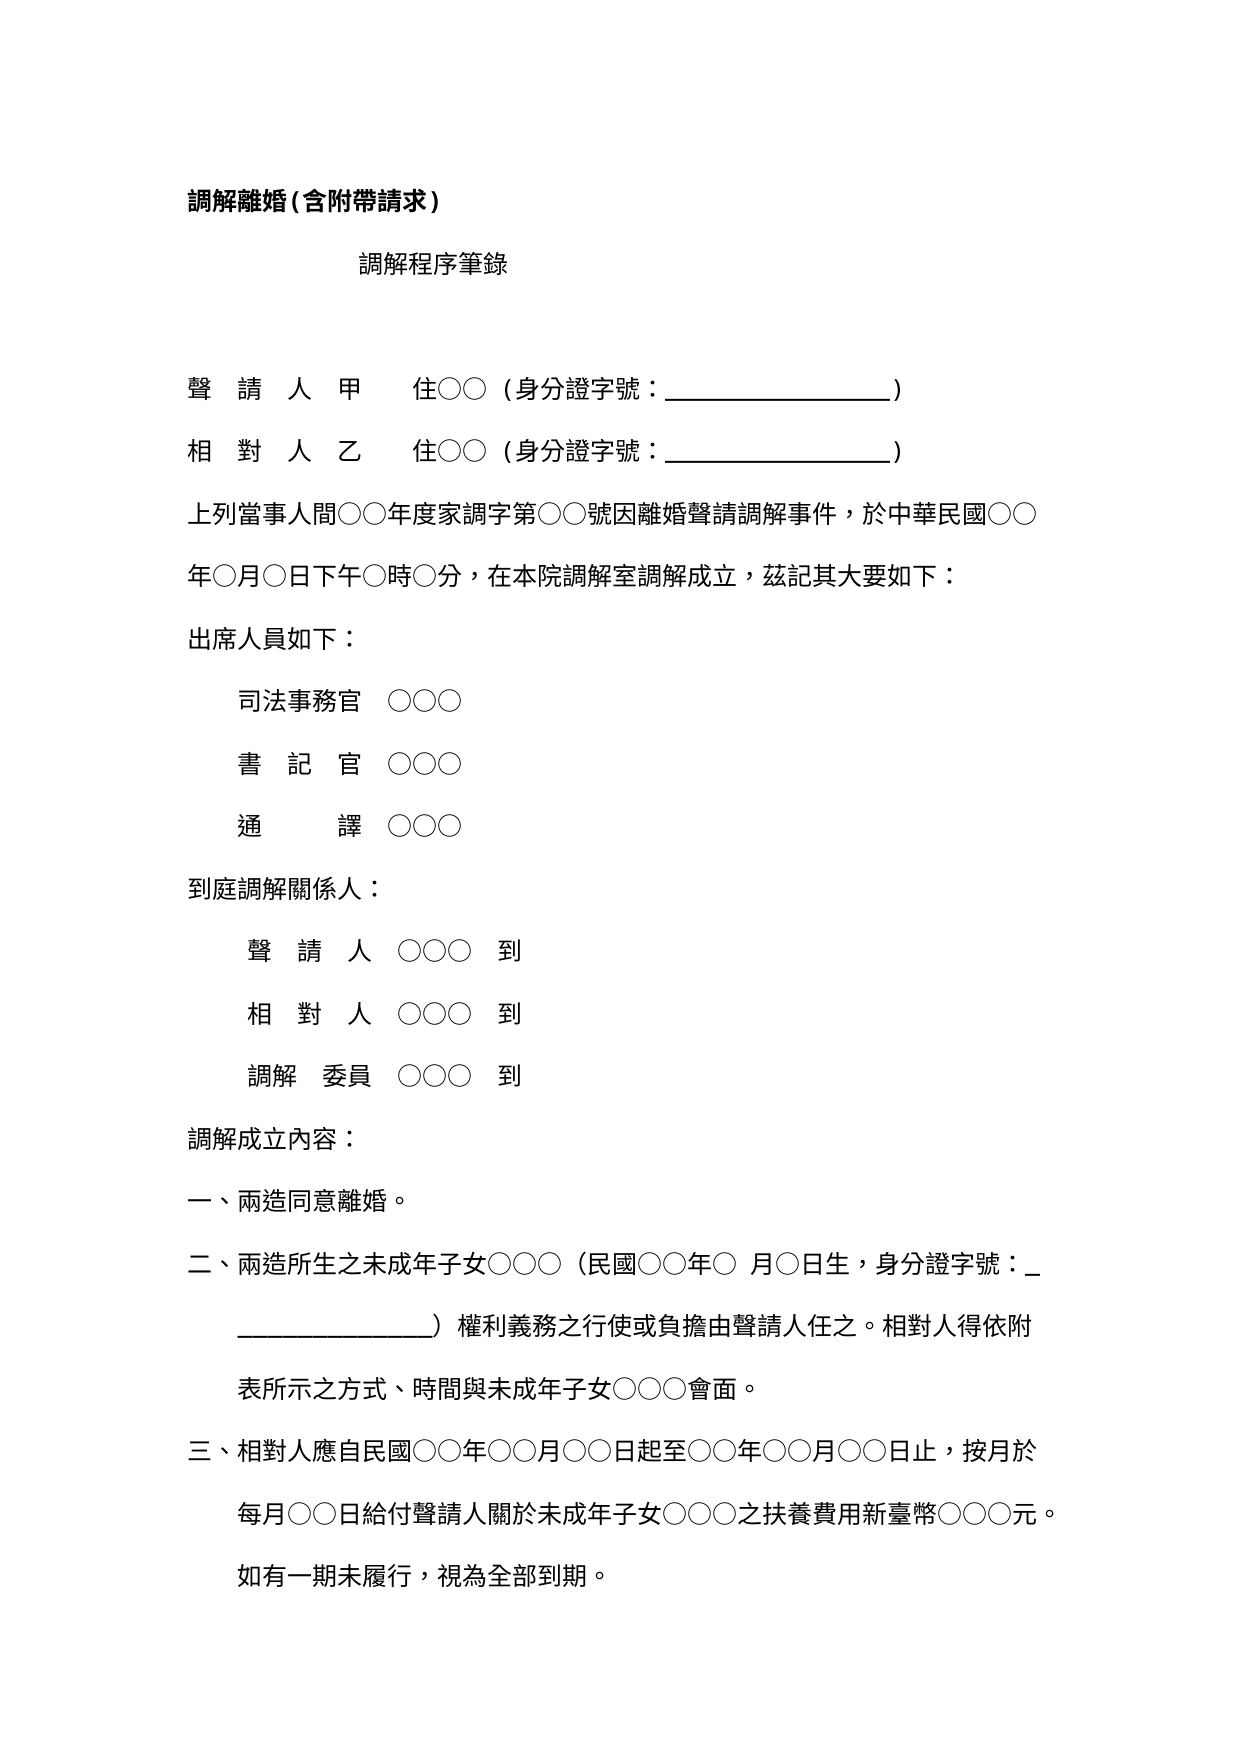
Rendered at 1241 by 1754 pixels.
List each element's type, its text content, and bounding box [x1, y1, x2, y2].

text 一、兩造同意離婚。 [187, 1158, 1053, 1221]
text 三、相對人應自民國○○年○○月○○日起至○○年○○月○○日止，按月於每月○○日給付聲請人關於未成年子女○○○之扶養費用新臺幣○○○元。如有一期未履行，視為全部到期。 [187, 1408, 1053, 1596]
text 聲 請 人 ○○○ 到 [187, 908, 1053, 971]
text 調解離婚(含附帶請求) [187, 158, 1053, 221]
text 調解程序筆錄 [187, 221, 1053, 283]
text 調解 委員 ○○○ 到 [187, 1033, 1053, 1096]
text 到庭調解關係人： [187, 846, 1053, 908]
text 調解成立內容： [187, 1096, 1053, 1158]
text 上列當事人間○○年度家調字第○○號因離婚聲請調解事件，於中華民國○○年○月○日下午○時○分，在本院調解室調解成立，茲記其大要如下： [187, 471, 1053, 596]
text 二、兩造所生之未成年子女○○○（民國○○年○ 月○日生，身分證字號：______________）權利義務之行使或負擔由聲請人任之。相對人得依附表所示之方式、時間與未成年子女○○○會面。 [187, 1221, 1053, 1408]
text 相 對 人 乙 住○○ (身分證字號：_______________) [187, 408, 1053, 471]
text 出席人員如下： [187, 596, 1053, 658]
text 聲 請 人 甲 住○○ (身分證字號：_______________) [187, 346, 1053, 408]
text 通 譯 ○○○ [187, 783, 1053, 846]
text 書 記 官 ○○○ [187, 721, 1053, 783]
text 相 對 人 ○○○ 到 [187, 971, 1053, 1033]
text 司法事務官 ○○○ [187, 658, 1053, 721]
